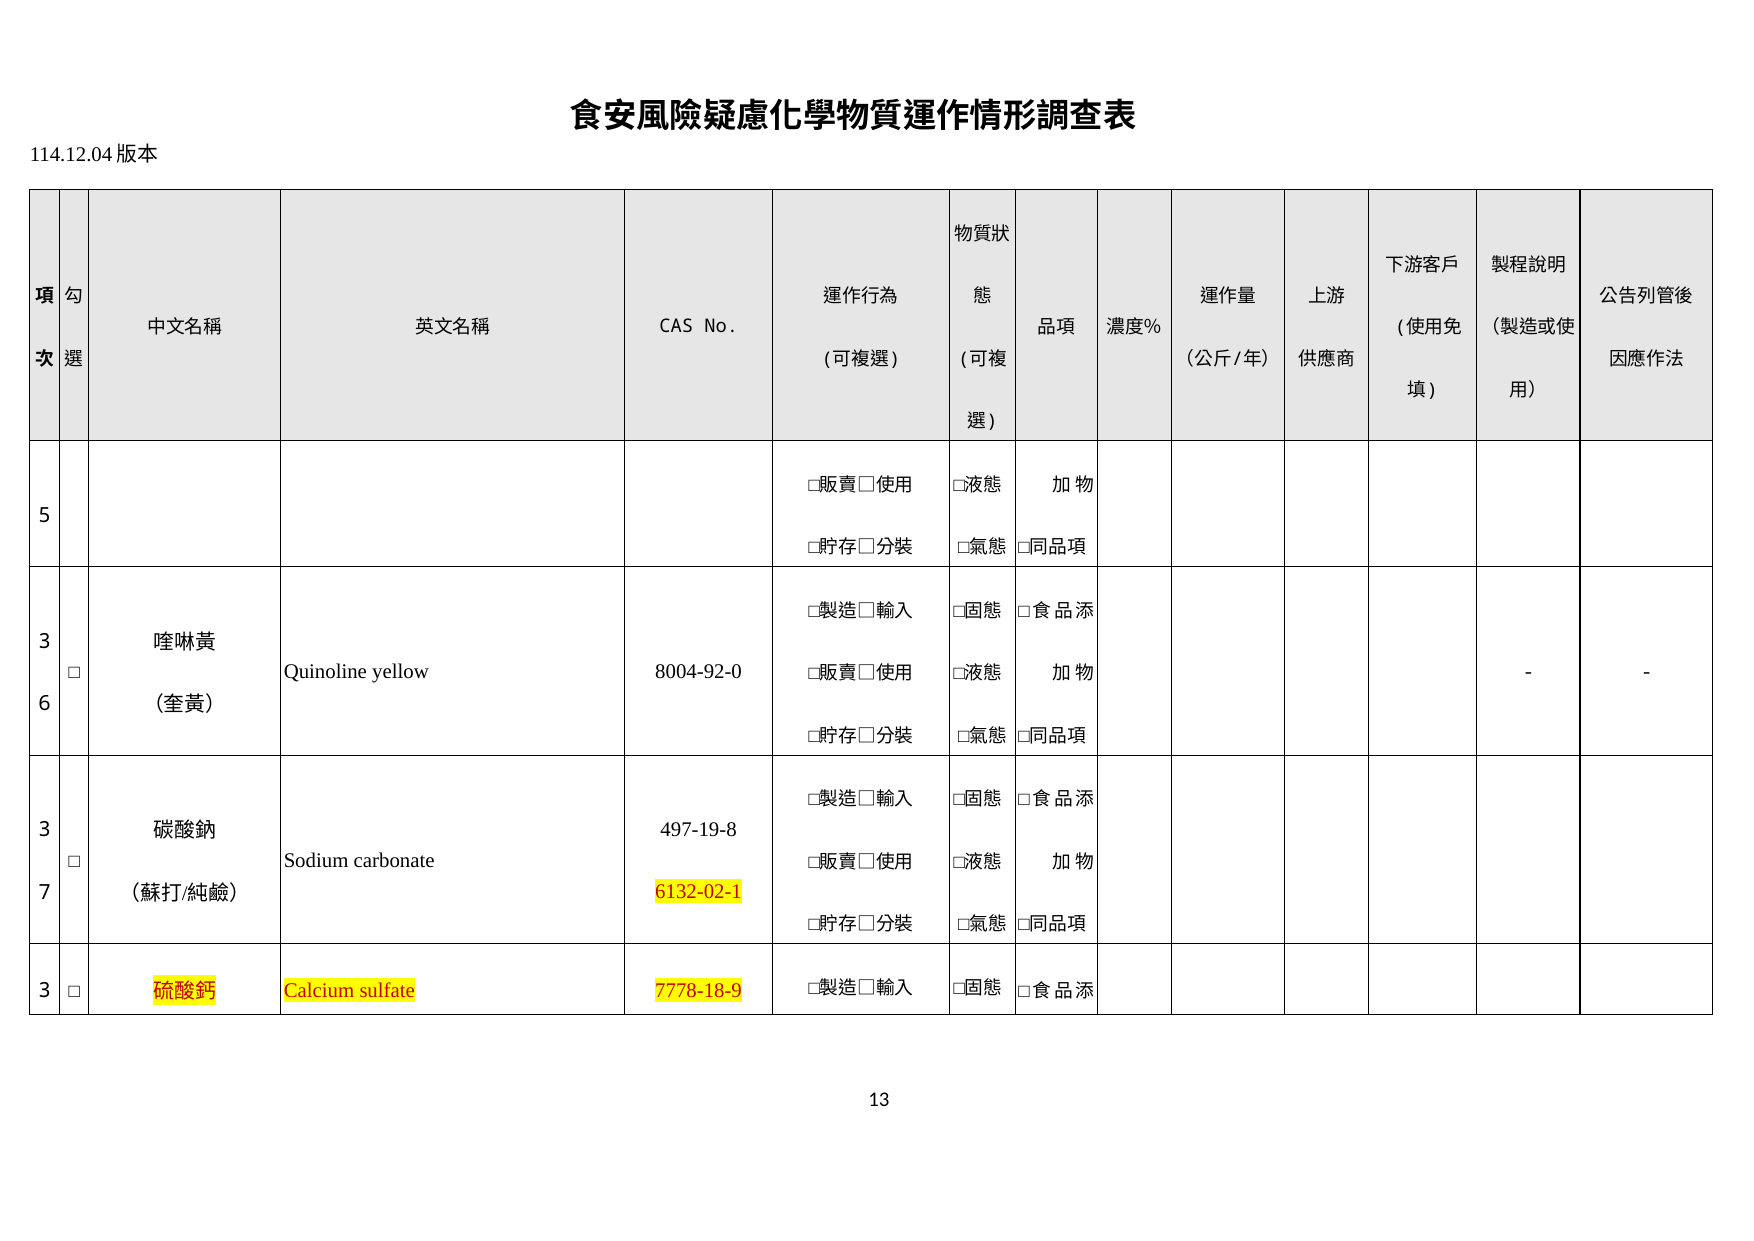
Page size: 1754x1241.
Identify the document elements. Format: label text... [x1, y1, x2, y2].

table_header 製程說明 （製造或使用） [1477, 190, 1579, 440]
table_cell [1098, 944, 1171, 1014]
table_header 勾選 [60, 190, 88, 440]
table_cell □販賣□使用 □貯存□分裝 [773, 441, 949, 566]
table_cell [1172, 567, 1284, 755]
table_cell 37 [30, 756, 59, 943]
table_cell [1477, 944, 1579, 1014]
table_cell - [1581, 441, 1712, 566]
table_cell [1581, 944, 1712, 1014]
table_cell - [1477, 441, 1579, 566]
table_header 運作行為 (可複選) [773, 190, 949, 440]
table_cell [1098, 756, 1171, 943]
table_cell □固態 □液態 □氣態 [950, 567, 1015, 755]
table_cell 7778-18-9 [625, 944, 772, 1014]
table_header 品項 [1016, 190, 1097, 440]
table_cell □ [60, 756, 88, 943]
table_cell [1369, 756, 1476, 943]
table_cell □固態 [950, 944, 1015, 1014]
table_cell [1098, 441, 1171, 566]
table_cell [1172, 756, 1284, 943]
table_cell Calcium sulfate [281, 944, 624, 1014]
table_cell [60, 441, 88, 566]
table_cell 碳酸鈉 （蘇打/純鹼） [89, 756, 280, 943]
table_cell 加物 □同品項 [1016, 441, 1097, 566]
table_cell [1172, 944, 1284, 1014]
table_header 項次 [30, 190, 59, 440]
table_cell 喹啉黃 （奎黃） [89, 567, 280, 755]
table_cell □製造□輸入 □販賣□使用 □貯存□分裝 [773, 567, 949, 755]
table_cell [1285, 567, 1368, 755]
table_cell [1098, 567, 1171, 755]
table_header 中文名稱 [89, 190, 280, 440]
table_cell 497-19-8 6132-02-1 [625, 756, 772, 943]
table_cell 3 [30, 944, 59, 1014]
table_cell □食品添 加物 □同品項 [1016, 756, 1097, 943]
table_cell [89, 441, 280, 566]
table_cell □製造□輸入 □販賣□使用 □貯存□分裝 [773, 756, 949, 943]
table_cell 8004-92-0 [625, 567, 772, 755]
table_header CAS No. [625, 190, 772, 440]
table_cell - [1581, 567, 1712, 755]
table_cell [281, 441, 624, 566]
table_cell □ [60, 567, 88, 755]
table_cell □食品添 [1016, 944, 1097, 1014]
table_cell [1172, 441, 1284, 566]
table_cell [1285, 944, 1368, 1014]
table_cell □ [60, 944, 88, 1014]
table_header 運作量 （公斤/年） [1172, 190, 1284, 440]
table_cell [625, 441, 772, 566]
table_cell □液態 □氣態 [950, 441, 1015, 566]
table_cell Sodium carbonate [281, 756, 624, 943]
table_cell 5 [30, 441, 59, 566]
table_cell 36 [30, 567, 59, 755]
table_cell [1285, 441, 1368, 566]
table_cell 硫酸鈣 [89, 944, 280, 1014]
table_cell □食品添 加物 □同品項 [1016, 567, 1097, 755]
table_cell [1369, 441, 1476, 566]
table_cell [1369, 567, 1476, 755]
table_cell [1369, 944, 1476, 1014]
table_header 上游 供應商 [1285, 190, 1368, 440]
table_cell [1581, 756, 1712, 943]
table_header 物質狀態 (可複選) [950, 190, 1015, 440]
table_cell [1285, 756, 1368, 943]
table_header 濃度％ [1098, 190, 1171, 440]
table_header 英文名稱 [281, 190, 624, 440]
table_header 公告列管後 因應作法 [1581, 190, 1712, 440]
table_cell Quinoline yellow [281, 567, 624, 755]
table_cell □固態 □液態 □氣態 [950, 756, 1015, 943]
table_cell [1477, 756, 1579, 943]
table_cell - [1477, 567, 1579, 755]
table_header 下游客戶 (使用免填) [1369, 190, 1476, 440]
table_cell □製造□輸入 [773, 944, 949, 1014]
